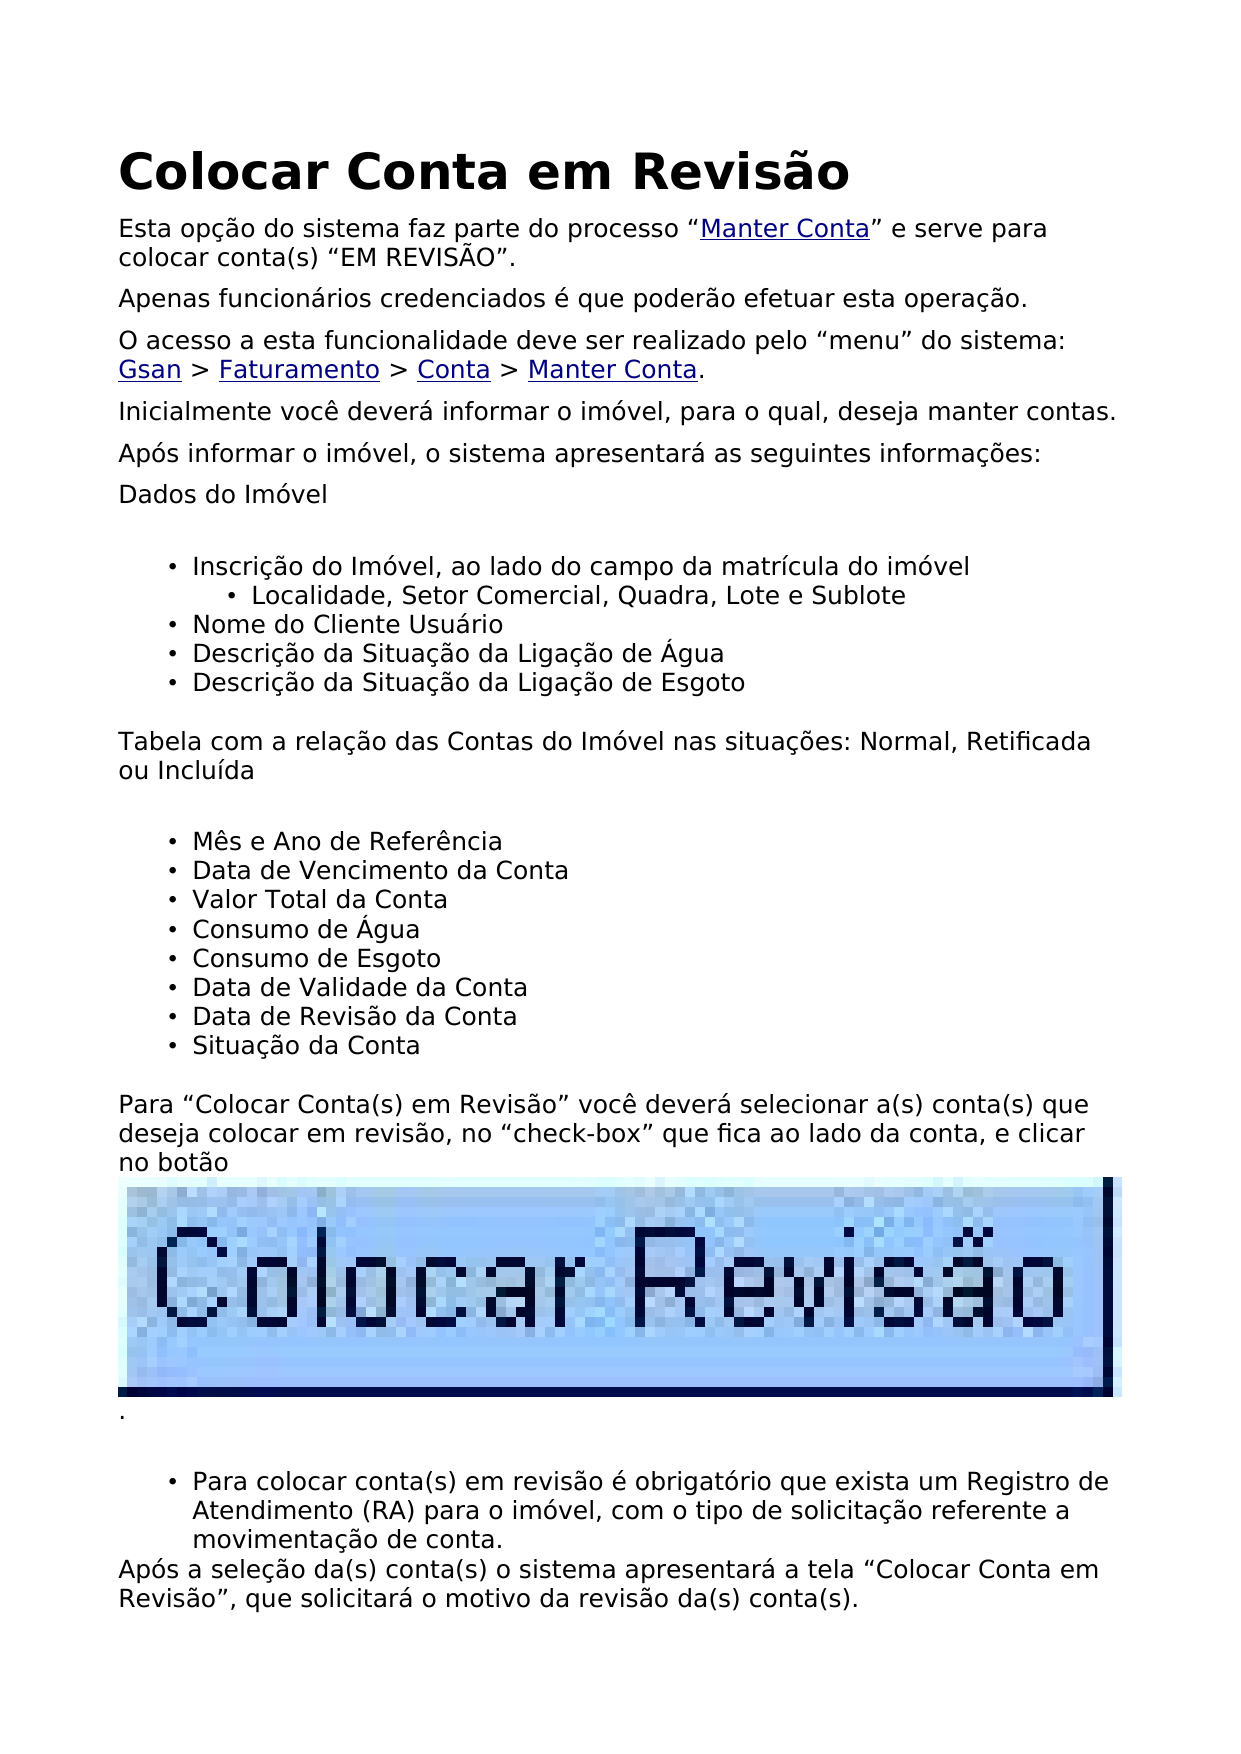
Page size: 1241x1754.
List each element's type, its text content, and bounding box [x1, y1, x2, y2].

text Após informar o imóvel, o sistema apresentará as seguintes informações: [118, 439, 1122, 468]
list Para colocar conta(s) em revisão é obrigatório que exista um Registro de Atendimento (RA) para o imóvel, com o tipo de solicitação referente a movimentação de conta. [177, 1467, 1122, 1555]
list Descrição da Situação da Ligação de Água [177, 639, 1122, 668]
text Apenas funcionários credenciados é que poderão efetuar esta operação. [118, 285, 1122, 314]
text . [118, 1397, 1122, 1425]
list Descrição da Situação da Ligação de Esgoto [177, 668, 1122, 697]
text Tabela com a relação das Contas do Imóvel nas situações: Normal, Retificada ou Incluída [118, 727, 1122, 785]
list Data de Vencimento da Conta [177, 856, 1122, 886]
list Data de Validade da Conta [177, 973, 1122, 1002]
subtitle Colocar Conta em Revisão [118, 143, 1122, 201]
list Nome do Cliente Usuário [177, 610, 1122, 639]
list Localidade, Setor Comercial, Quadra, Lote e Sublote [236, 581, 1122, 610]
list Mês e Ano de Referência [177, 827, 1122, 856]
picture [118, 1177, 1123, 1397]
text Inicialmente você deverá informar o imóvel, para o qual, deseja manter contas. [118, 397, 1122, 426]
text Após a seleção da(s) conta(s) o sistema apresentará a tela “Colocar Conta em Revisão”, que solicitará o motivo da revisão da(s) conta(s). [118, 1555, 1122, 1613]
text O acesso a esta funcionalidade deve ser realizado pelo “menu” do sistema: Gsan > Faturamento > Conta > Manter Conta. [118, 326, 1122, 385]
list Valor Total da Conta [177, 886, 1122, 915]
text Dados do Imóvel [118, 481, 1122, 510]
list Consumo de Água [177, 915, 1122, 944]
list Data de Revisão da Conta [177, 1002, 1122, 1031]
text Para “Colocar Conta(s) em Revisão” você deverá selecionar a(s) conta(s) que deseja colocar em revisão, no “check-box” que fica ao lado da conta, e clicar no botão [118, 1090, 1122, 1177]
list Consumo de Esgoto [177, 944, 1122, 973]
text Esta opção do sistema faz parte do processo “Manter Conta” e serve para colocar conta(s) “EM REVISÃO”. [118, 214, 1122, 272]
list Situação da Conta [177, 1031, 1122, 1061]
list Inscrição do Imóvel, ao lado do campo da matrícula do imóvel [177, 552, 1122, 581]
